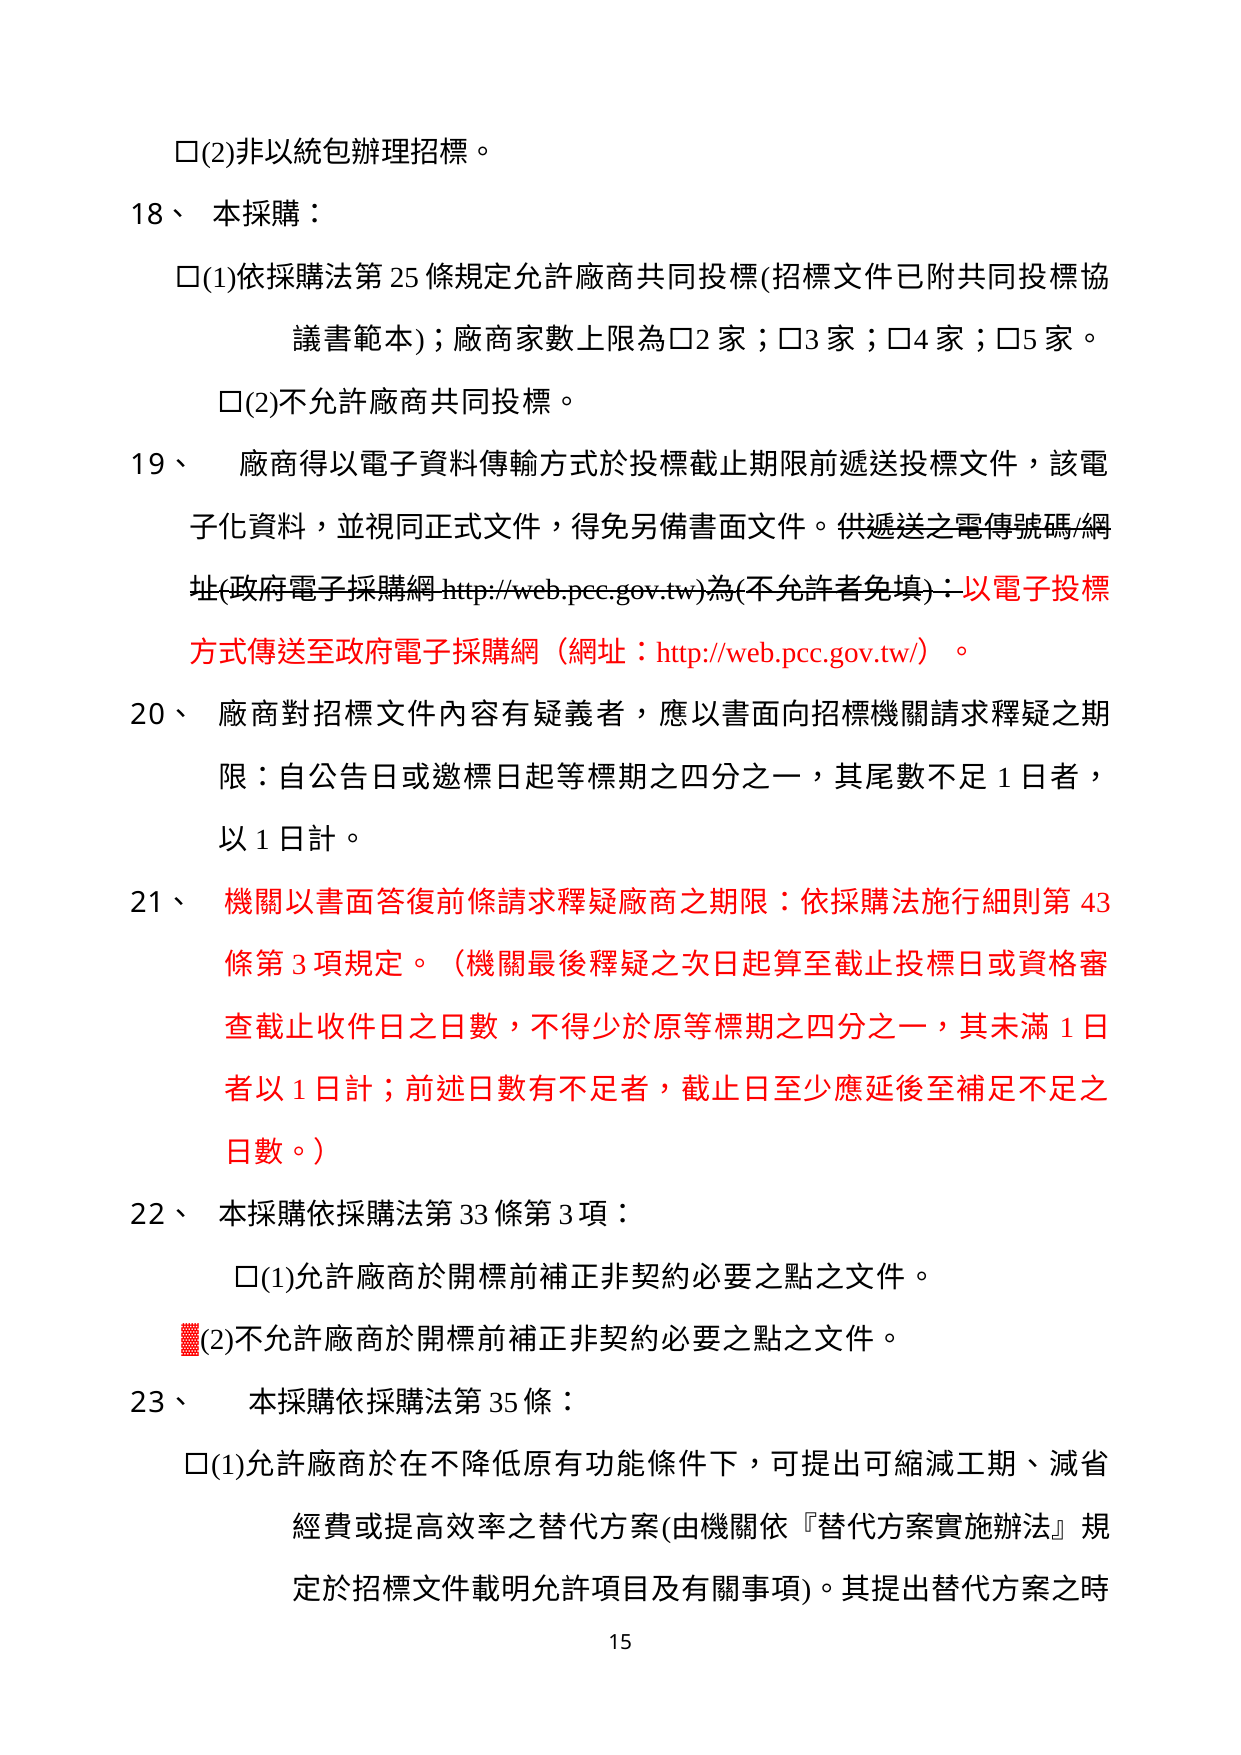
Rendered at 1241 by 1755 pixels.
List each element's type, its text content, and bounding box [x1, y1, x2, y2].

text (1)允許廠商於在不降低原有功能條件下，可提出可縮減工期、減省經費或提高效率之替代方案(由機關依『替代方案實施辦法』規定於招標文件載明允許項目及有關事項)。其提出替代方案之時 [130, 1420, 1110, 1608]
text ▓(2)不允許廠商於開標前補正非契約必要之點之文件。 [130, 1295, 1110, 1358]
list 本採購： [130, 170, 1110, 233]
text (2)非以統包辦理招標。 [130, 108, 1110, 170]
list 本採購依採購法第33條第3項： [130, 1170, 1110, 1233]
list 機關以書面答復前條請求釋疑廠商之期限：依採購法施行細則第43條第3項規定。（機關最後釋疑之次日起算至截止投標日或資格審查截止收件日之日數，不得少於原等標期之四分之一，其未滿1日者以1日計；前述日數有不足者，截止日至少應延後至補足不足之日數。） [130, 858, 1110, 1170]
text (1)允許廠商於開標前補正非契約必要之點之文件。 [233, 1233, 1110, 1295]
list 本採購依採購法第35條： [130, 1358, 1110, 1420]
list 廠商對招標文件內容有疑義者，應以書面向招標機關請求釋疑之期限：自公告日或邀標日起等標期之四分之一，其尾數不足1日者，以1日計。 [130, 670, 1110, 858]
text (2)不允許廠商共同投標。 [217, 358, 1110, 420]
text (1)依採購法第25條規定允許廠商共同投標(招標文件已附共同投標協議書範本)；廠商家數上限為2家；3家；4家；5家。 [130, 233, 1110, 358]
list 廠商得以電子資料傳輸方式於投標截止期限前遞送投標文件，該電子化資料，並視同正式文件，得免另備書面文件。供遞送之電傳號碼/網址(政府電子採購網http://web.pcc.gov.tw)為(不允許者免填)：以電子投標方式傳送至政府電子採購網（網址：http://web.pcc.gov.tw/）。 [130, 420, 1110, 670]
